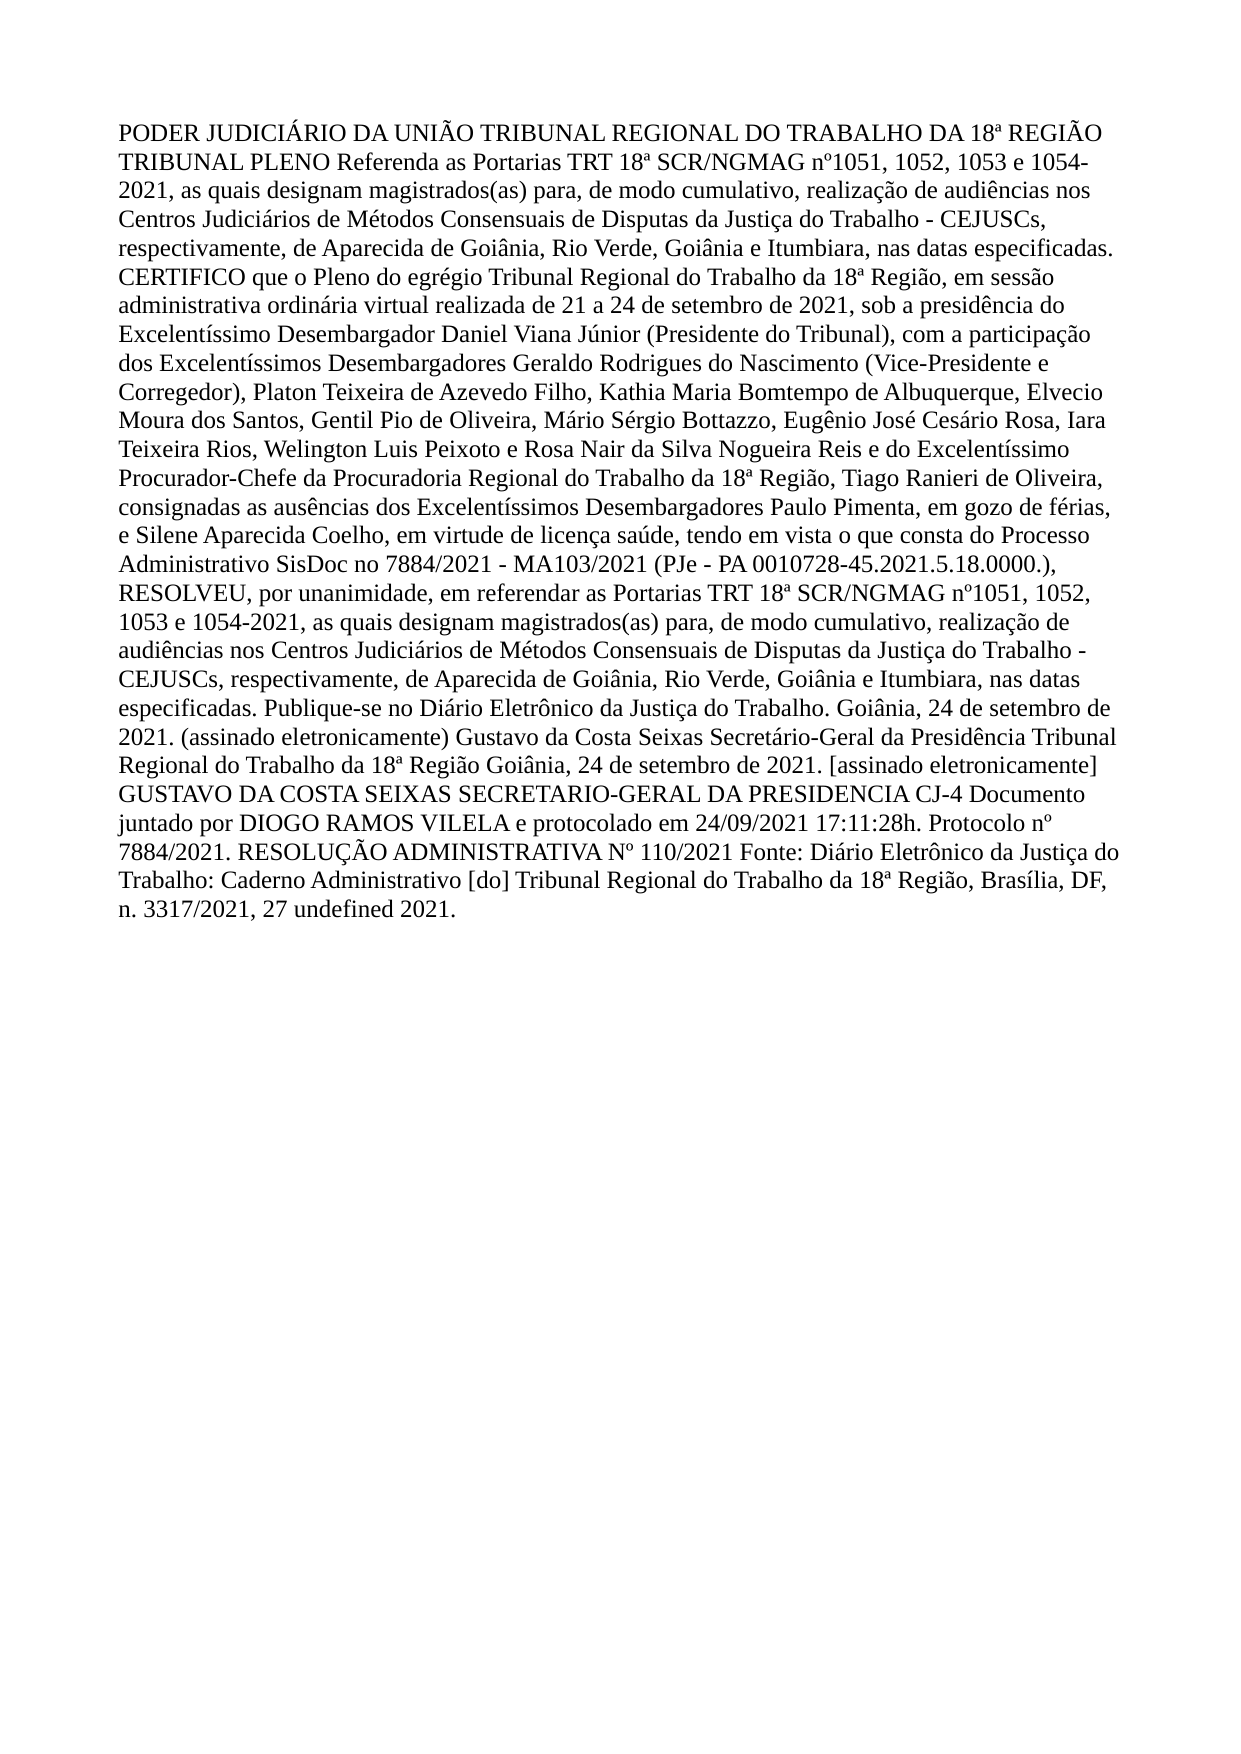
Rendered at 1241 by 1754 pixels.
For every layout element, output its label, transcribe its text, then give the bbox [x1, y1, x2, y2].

text PODER JUDICIÁRIO DA UNIÃO TRIBUNAL REGIONAL DO TRABALHO DA 18ª REGIÃO TRIBUNAL PLENO Referenda as Portarias TRT 18ª SCR/NGMAG nº1051, 1052, 1053 e 1054-2021, as quais designam magistrados(as) para, de modo cumulativo, realização de audiências nos Centros Judiciários de Métodos Consensuais de Disputas da Justiça do Trabalho - CEJUSCs, respectivamente, de Aparecida de Goiânia, Rio Verde, Goiânia e Itumbiara, nas datas especificadas. CERTIFICO que o Pleno do egrégio Tribunal Regional do Trabalho da 18ª Região, em sessão administrativa ordinária virtual realizada de 21 a 24 de setembro de 2021, sob a presidência do Excelentíssimo Desembargador Daniel Viana Júnior (Presidente do Tribunal), com a participação dos Excelentíssimos Desembargadores Geraldo Rodrigues do Nascimento (Vice-Presidente e Corregedor), Platon Teixeira de Azevedo Filho, Kathia Maria Bomtempo de Albuquerque, Elvecio Moura dos Santos, Gentil Pio de Oliveira, Mário Sérgio Bottazzo, Eugênio José Cesário Rosa, Iara Teixeira Rios, Welington Luis Peixoto e Rosa Nair da Silva Nogueira Reis e do Excelentíssimo Procurador-Chefe da Procuradoria Regional do Trabalho da 18ª Região, Tiago Ranieri de Oliveira, consignadas as ausências dos Excelentíssimos Desembargadores Paulo Pimenta, em gozo de férias, e Silene Aparecida Coelho, em virtude de licença saúde, tendo em vista o que consta do Processo Administrativo SisDoc no 7884/2021 - MA103/2021 (PJe - PA 0010728-45.2021.5.18.0000.), RESOLVEU, por unanimidade, em referendar as Portarias TRT 18ª SCR/NGMAG nº1051, 1052, 1053 e 1054-2021, as quais designam magistrados(as) para, de modo cumulativo, realização de audiências nos Centros Judiciários de Métodos Consensuais de Disputas da Justiça do Trabalho - CEJUSCs, respectivamente, de Aparecida de Goiânia, Rio Verde, Goiânia e Itumbiara, nas datas especificadas. Publique-se no Diário Eletrônico da Justiça do Trabalho. Goiânia, 24 de setembro de 2021. (assinado eletronicamente) Gustavo da Costa Seixas Secretário-Geral da Presidência Tribunal Regional do Trabalho da 18ª Região Goiânia, 24 de setembro de 2021. [assinado eletronicamente] GUSTAVO DA COSTA SEIXAS SECRETARIO-GERAL DA PRESIDENCIA CJ-4 Documento juntado por DIOGO RAMOS VILELA e protocolado em 24/09/2021 17:11:28h. Protocolo nº 7884/2021. RESOLUÇÃO ADMINISTRATIVA Nº 110/2021 Fonte: Diário Eletrônico da Justiça do Trabalho: Caderno Administrativo [do] Tribunal Regional do Trabalho da 18ª Região, Brasília, DF, n. 3317/2021, 27 undefined 2021. [118, 118, 1122, 923]
